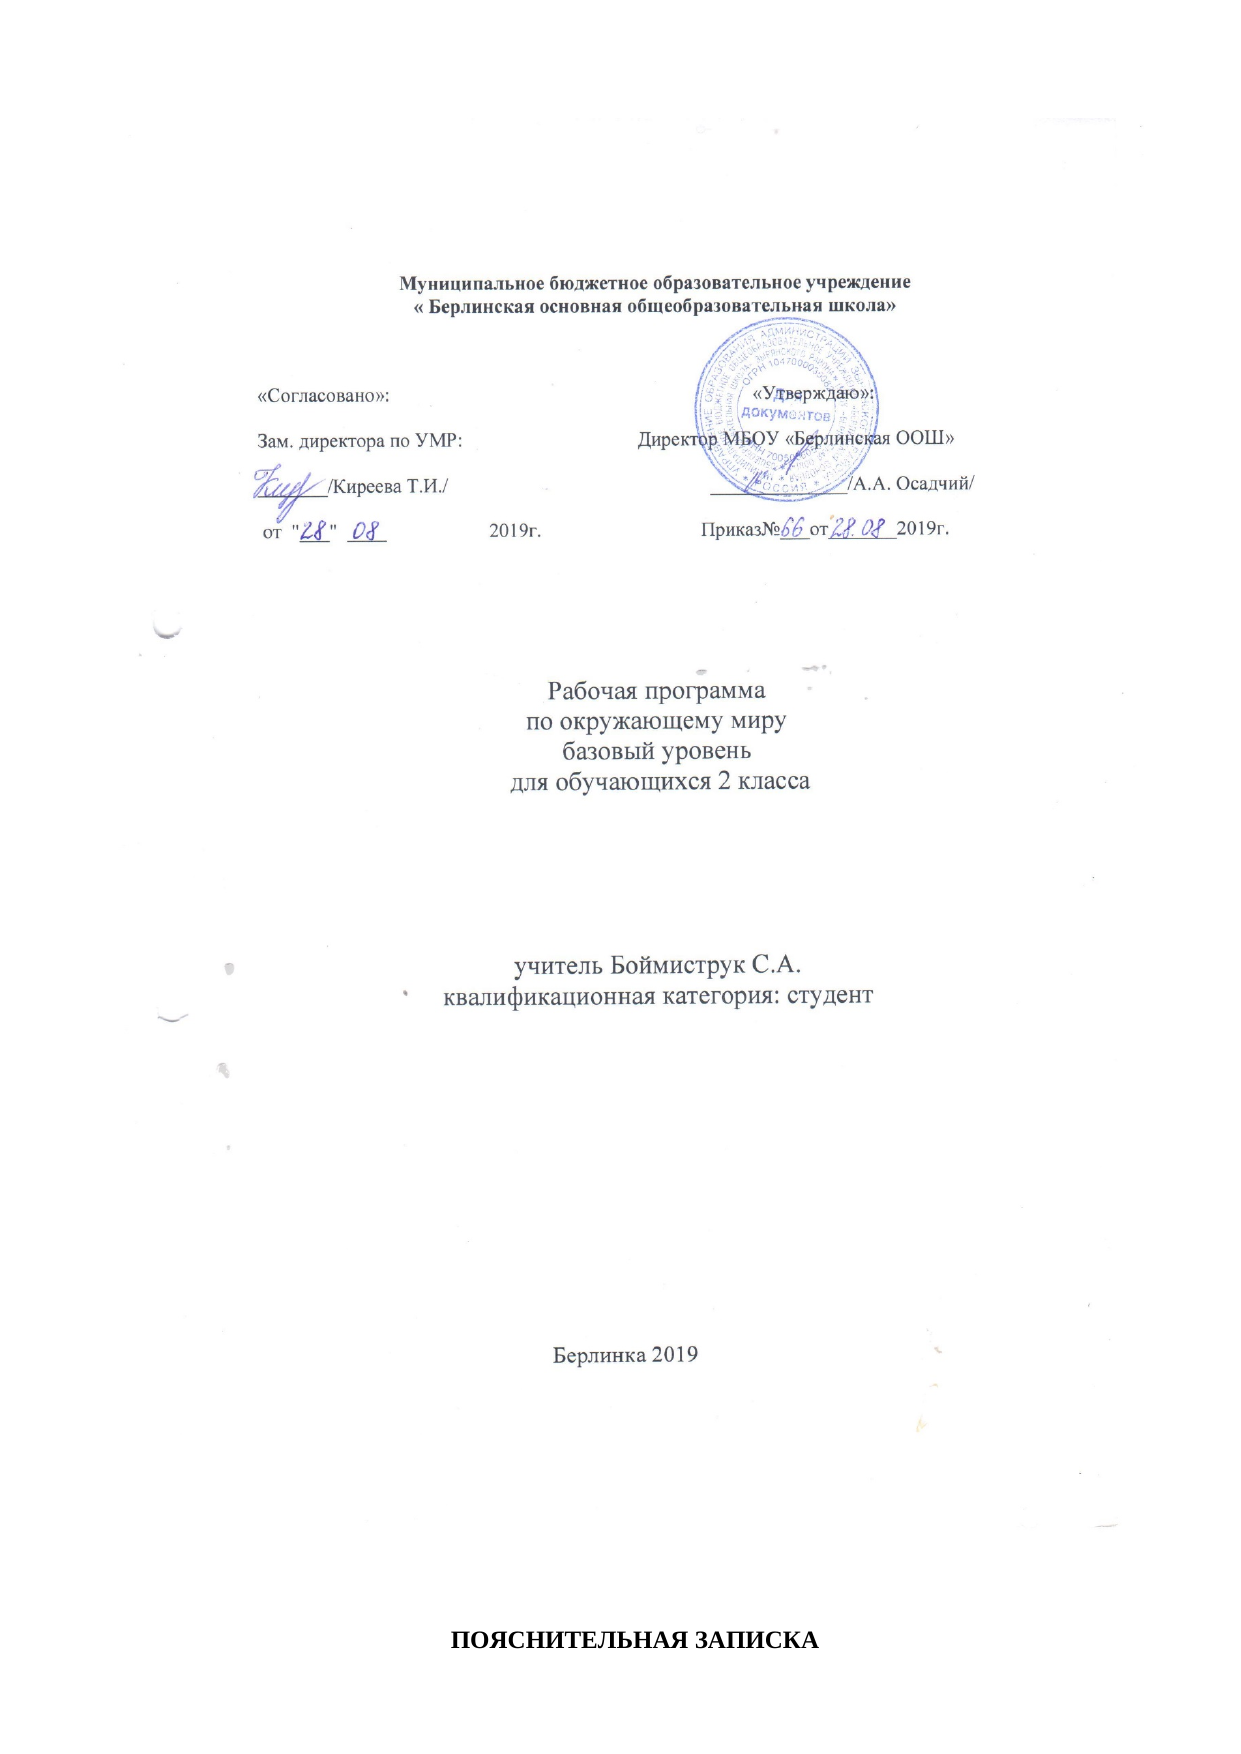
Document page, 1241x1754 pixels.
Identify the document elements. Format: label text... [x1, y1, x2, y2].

text ПОЯСНИТЕЛЬНАЯ ЗАПИСКА [118, 1626, 1152, 1654]
